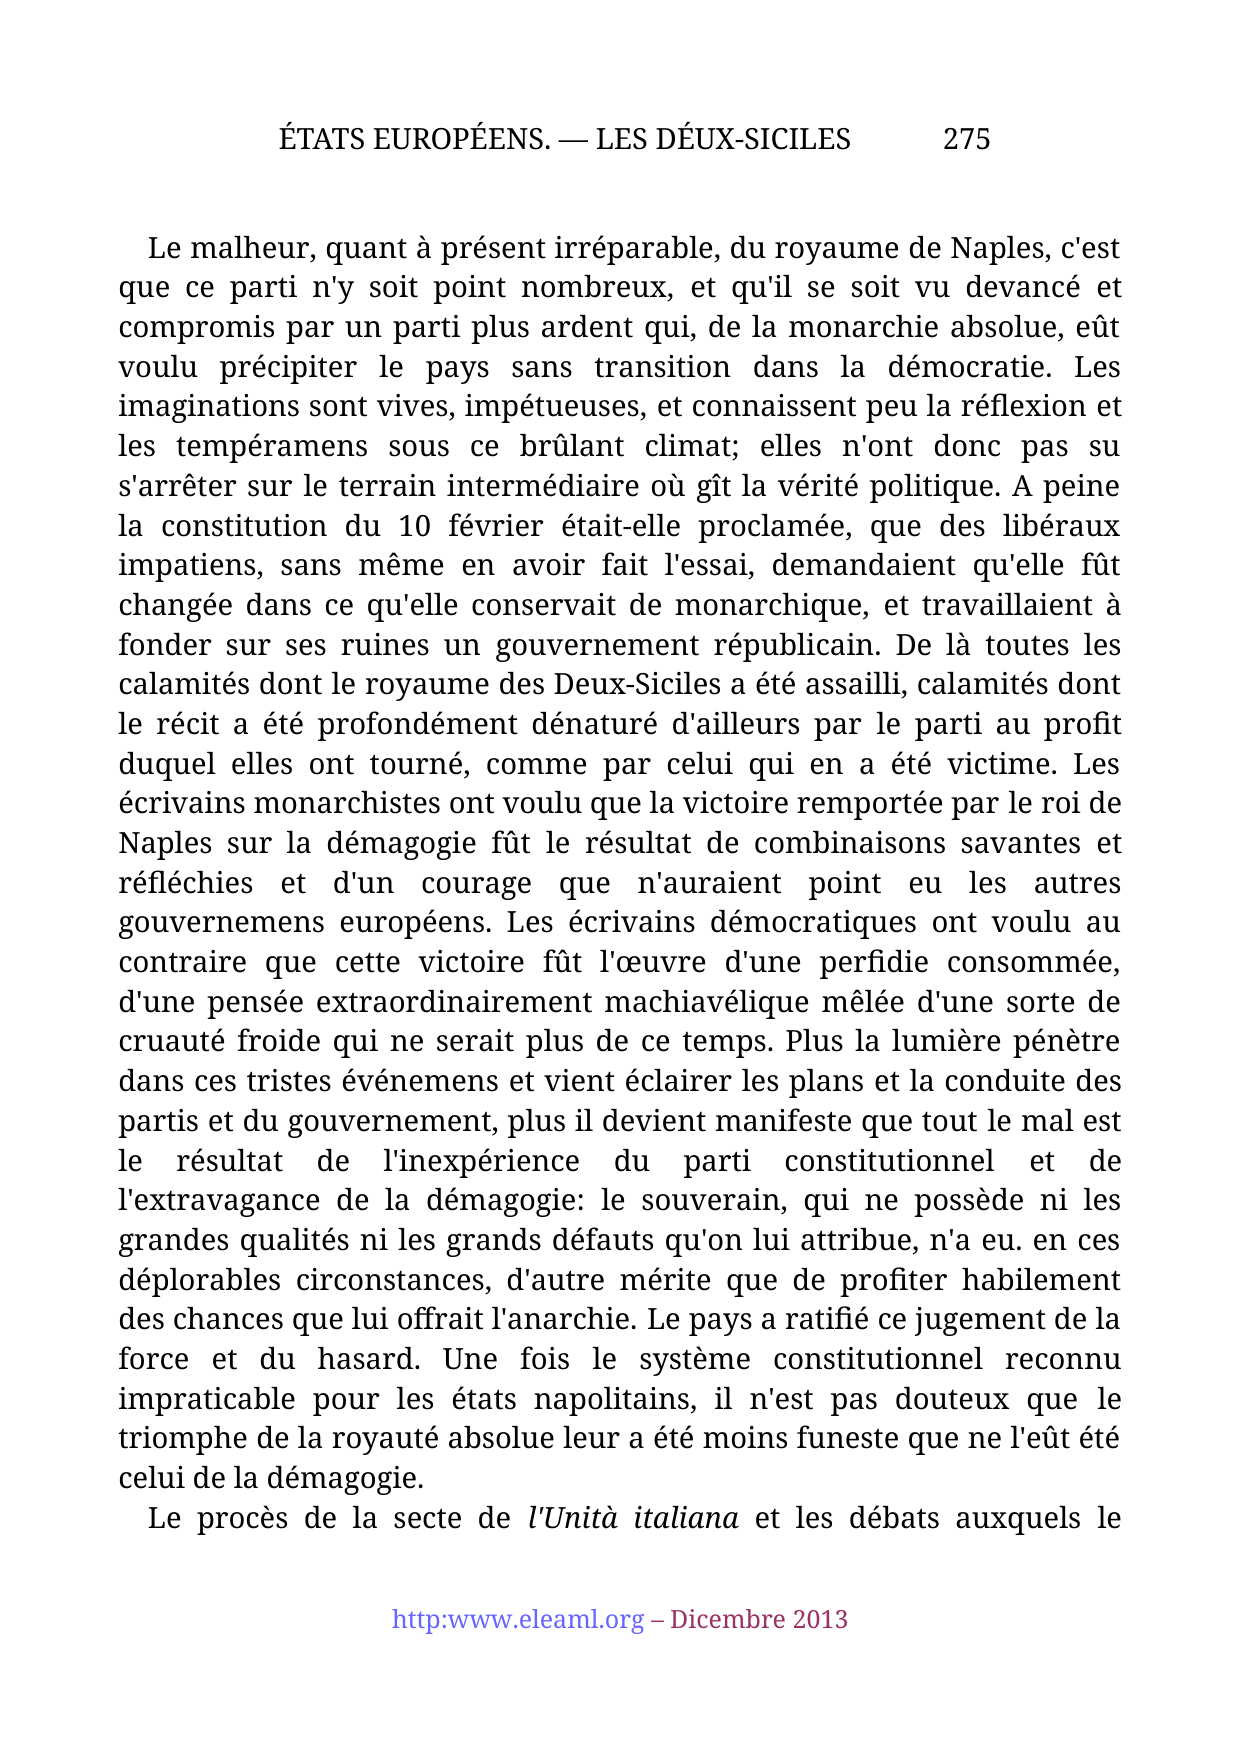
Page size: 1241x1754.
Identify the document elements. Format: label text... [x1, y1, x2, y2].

text Le procès de la secte de l'Unità italiana et les débats auxquels le [118, 1497, 1122, 1537]
text Le malheur, quant à présent irréparable, du royaume de Naples, c'est que ce parti n'y soit point nombreux, et qu'il se soit vu devancé et compromis par un parti plus ardent qui, de la monarchie absolue, eût voulu précipiter le pays sans transition dans la démocratie. Les imaginations sont vives, impétueuses, et connaissent peu la réflexion et les tempéramens sous ce brûlant climat; elles n'ont donc pas su s'arrêter sur le terrain intermédiaire où gît la vérité politique. A peine la constitution du 10 février était-elle proclamée, que des libéraux impatiens, sans même en avoir fait l'essai, demandaient qu'elle fût changée dans ce qu'elle conservait de monarchique, et travaillaient à fonder sur ses ruines un gouvernement républicain. De là toutes les calamités dont le royaume des Deux-Siciles a été assailli, calamités dont le récit a été profondément dénaturé d'ailleurs par le parti au profit duquel elles ont tourné, comme par celui qui en a été victime. Les écrivains monarchistes ont voulu que la victoire remportée par le roi de Naples sur la démagogie fût le résultat de combinaisons savantes et réfléchies et d'un courage que n'auraient point eu les autres gouvernemens européens. Les écrivains démocratiques ont voulu au contraire que cette victoire fût l'œuvre d'une perfidie consommée, d'une pensée extraordinairement machiavélique mêlée d'une sorte de cruauté froide qui ne serait plus de ce temps. Plus la lumière pénètre dans ces tristes événemens et vient éclairer les plans et la conduite des partis et du gouvernement, plus il devient manifeste que tout le mal est le résultat de l'inexpérience du parti constitutionnel et de l'extravagance de la démagogie: le souverain, qui ne possède ni les grandes qualités ni les grands défauts qu'on lui attribue, n'a eu. en ces déplorables circonstances, d'autre mérite que de profiter habilement des chances que lui offrait l'anarchie. Le pays a ratifié ce jugement de la force et du hasard. Une fois le système constitutionnel reconnu impraticable pour les états napolitains, il n'est pas douteux que le triomphe de la royauté absolue leur a été moins funeste que ne l'eût été celui de la démagogie. [118, 227, 1122, 1497]
